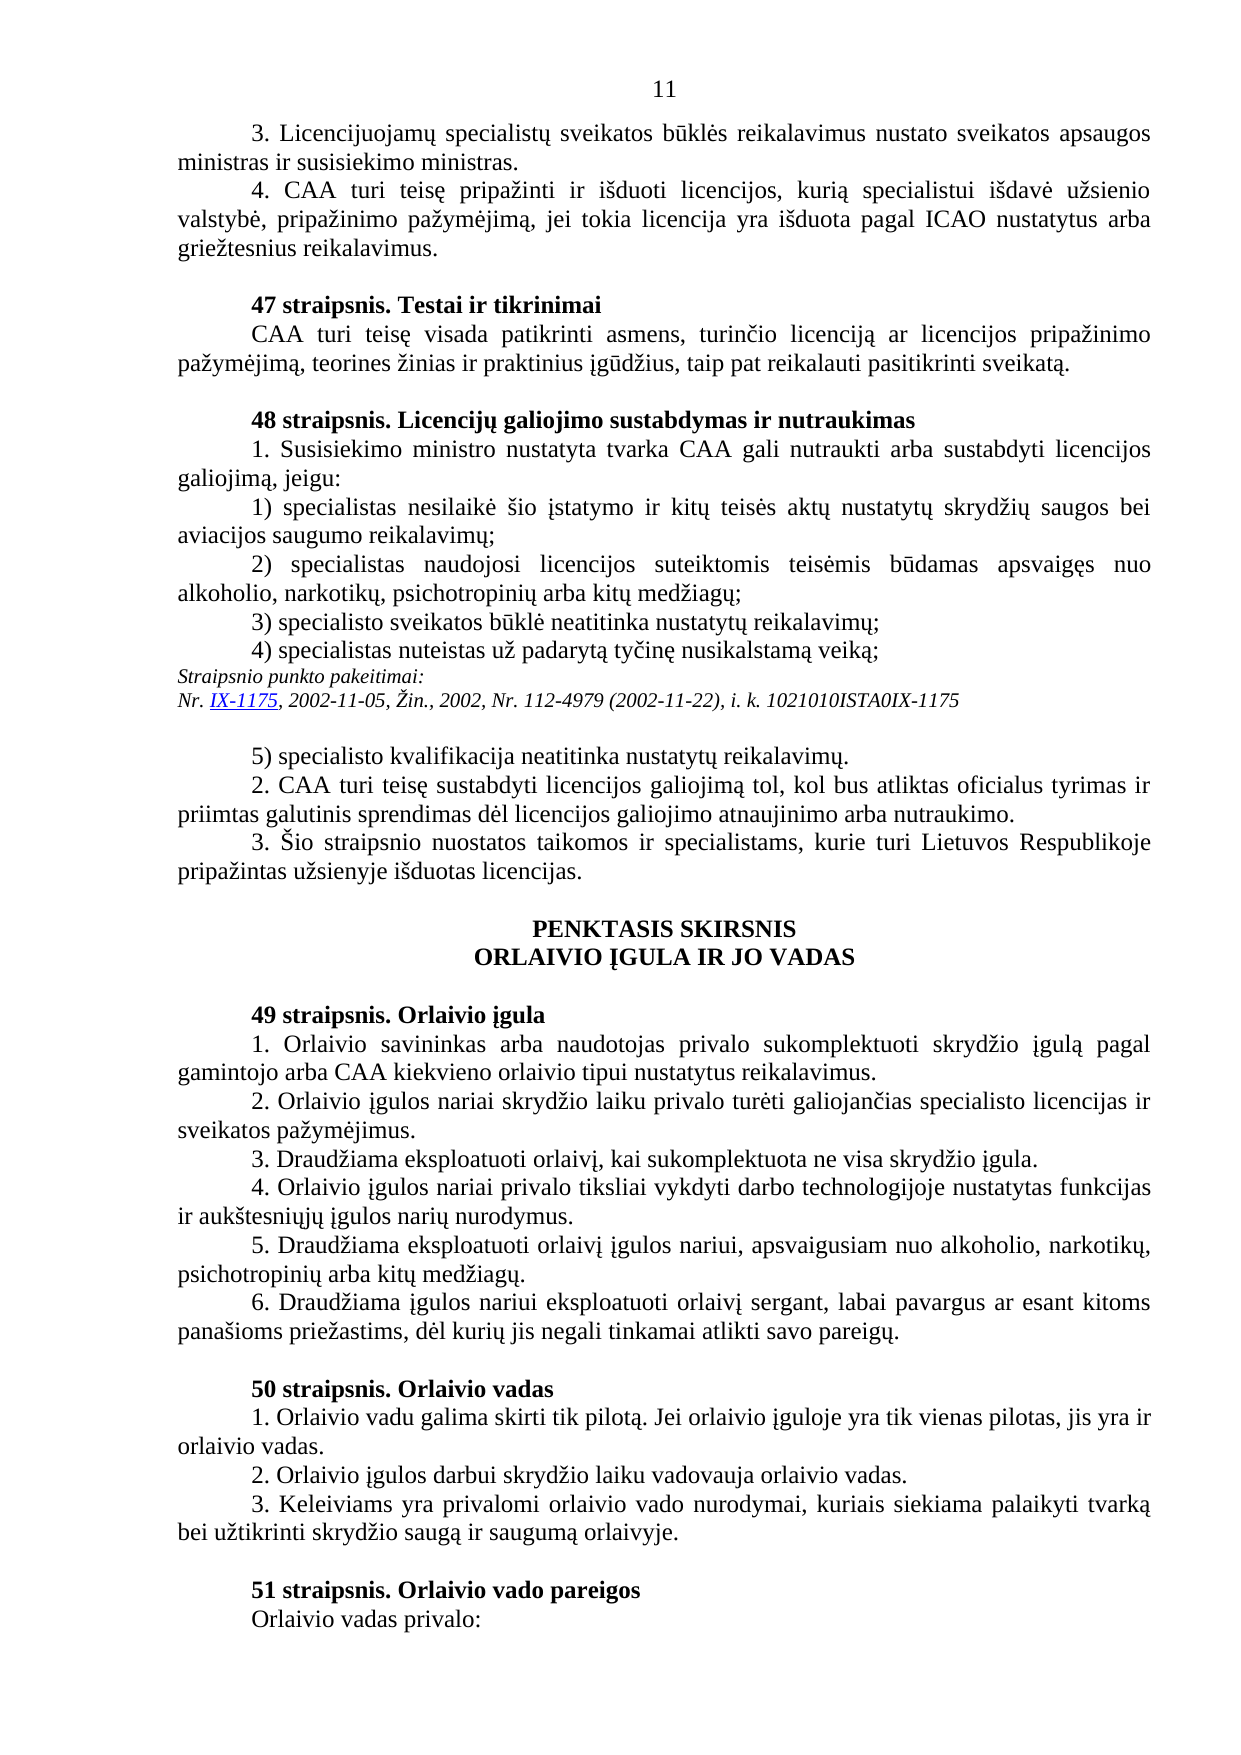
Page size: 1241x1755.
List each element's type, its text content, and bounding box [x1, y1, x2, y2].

text 5) specialisto kvalifikacija neatitinka nustatytų reikalavimų. [177, 741, 1152, 770]
text ORLAIVIO ĮGULA IR JO VADAS [177, 942, 1152, 971]
text 1. Orlaivio savininkas arba naudotojas privalo sukomplektuoti skrydžio įgulą pagal gamintojo arba CAA kiekvieno orlaivio tipui nustatytus reikalavimus. [177, 1029, 1152, 1086]
text 3) specialisto sveikatos būklė neatitinka nustatytų reikalavimų; [177, 607, 1152, 636]
text 2. Orlaivio įgulos darbui skrydžio laiku vadovauja orlaivio vadas. [177, 1460, 1152, 1489]
text 4. CAA turi teisę pripažinti ir išduoti licencijos, kurią specialistui išdavė užsienio valstybė, pripažinimo pažymėjimą, jei tokia licencija yra išduota pagal ICAO nustatytus arba griežtesnius reikalavimus. [177, 176, 1152, 262]
text 3. Draudžiama eksploatuoti orlaivį, kai sukomplektuota ne visa skrydžio įgula. [177, 1144, 1152, 1172]
text 6. Draudžiama įgulos nariui eksploatuoti orlaivį sergant, labai pavargus ar esant kitoms panašioms priežastims, dėl kurių jis negali tinkamai atlikti savo pareigų. [177, 1287, 1152, 1345]
text 3. Šio straipsnio nuostatos taikomos ir specialistams, kurie turi Lietuvos Respublikoje pripažintas užsienyje išduotas licencijas. [177, 827, 1152, 885]
text Orlaivio vadas privalo: [177, 1604, 1152, 1632]
text CAA turi teisę visada patikrinti asmens, turinčio licenciją ar licencijos pripažinimo pažymėjimą, teorines žinias ir praktinius įgūdžius, taip pat reikalauti pasitikrinti sveikatą. [177, 319, 1152, 377]
text 3. Keleiviams yra privalomi orlaivio vado nurodymai, kuriais siekiama palaikyti tvarką bei užtikrinti skrydžio saugą ir saugumą orlaivyje. [177, 1489, 1152, 1546]
text 47 straipsnis. Testai ir tikrinimai [177, 291, 1152, 319]
text 2. Orlaivio įgulos nariai skrydžio laiku privalo turėti galiojančias specialisto licencijas ir sveikatos pažymėjimus. [177, 1086, 1152, 1144]
text 51 straipsnis. Orlaivio vado pareigos [177, 1575, 1152, 1604]
text 4. Orlaivio įgulos nariai privalo tiksliai vykdyti darbo technologijoje nustatytas funkcijas ir aukštesniųjų įgulos narių nurodymus. [177, 1172, 1152, 1230]
text 1. Susisiekimo ministro nustatyta tvarka CAA gali nutraukti arba sustabdyti licencijos galiojimą, jeigu: [177, 434, 1152, 492]
text 1. Orlaivio vadu galima skirti tik pilotą. Jei orlaivio įguloje yra tik vienas pilotas, jis yra ir orlaivio vadas. [177, 1402, 1152, 1460]
text Straipsnio punkto pakeitimai: [177, 664, 1152, 688]
text 2. CAA turi teisę sustabdyti licencijos galiojimą tol, kol bus atliktas oficialus tyrimas ir priimtas galutinis sprendimas dėl licencijos galiojimo atnaujinimo arba nutraukimo. [177, 770, 1152, 827]
text Nr. IX-1175, 2002-11-05, Žin., 2002, Nr. 112-4979 (2002-11-22), i. k. 1021010ISTA0IX-1175 [177, 688, 1152, 712]
text 50 straipsnis. Orlaivio vadas [177, 1374, 1152, 1402]
text 3. Licencijuojamų specialistų sveikatos būklės reikalavimus nustato sveikatos apsaugos ministras ir susisiekimo ministras. [177, 118, 1152, 176]
text 4) specialistas nuteistas už padarytą tyčinę nusikalstamą veiką; [177, 636, 1152, 664]
text 49 straipsnis. Orlaivio įgula [177, 1000, 1152, 1029]
text 48 straipsnis. Licencijų galiojimo sustabdymas ir nutraukimas [177, 406, 1152, 434]
text 1) specialistas nesilaikė šio įstatymo ir kitų teisės aktų nustatytų skrydžių saugos bei aviacijos saugumo reikalavimų; [177, 492, 1152, 549]
text Penktasis skirsnis [177, 914, 1152, 942]
text 5. Draudžiama eksploatuoti orlaivį įgulos nariui, apsvaigusiam nuo alkoholio, narkotikų, psichotropinių arba kitų medžiagų. [177, 1230, 1152, 1287]
text 2) specialistas naudojosi licencijos suteiktomis teisėmis būdamas apsvaigęs nuo alkoholio, narkotikų, psichotropinių arba kitų medžiagų; [177, 549, 1152, 607]
